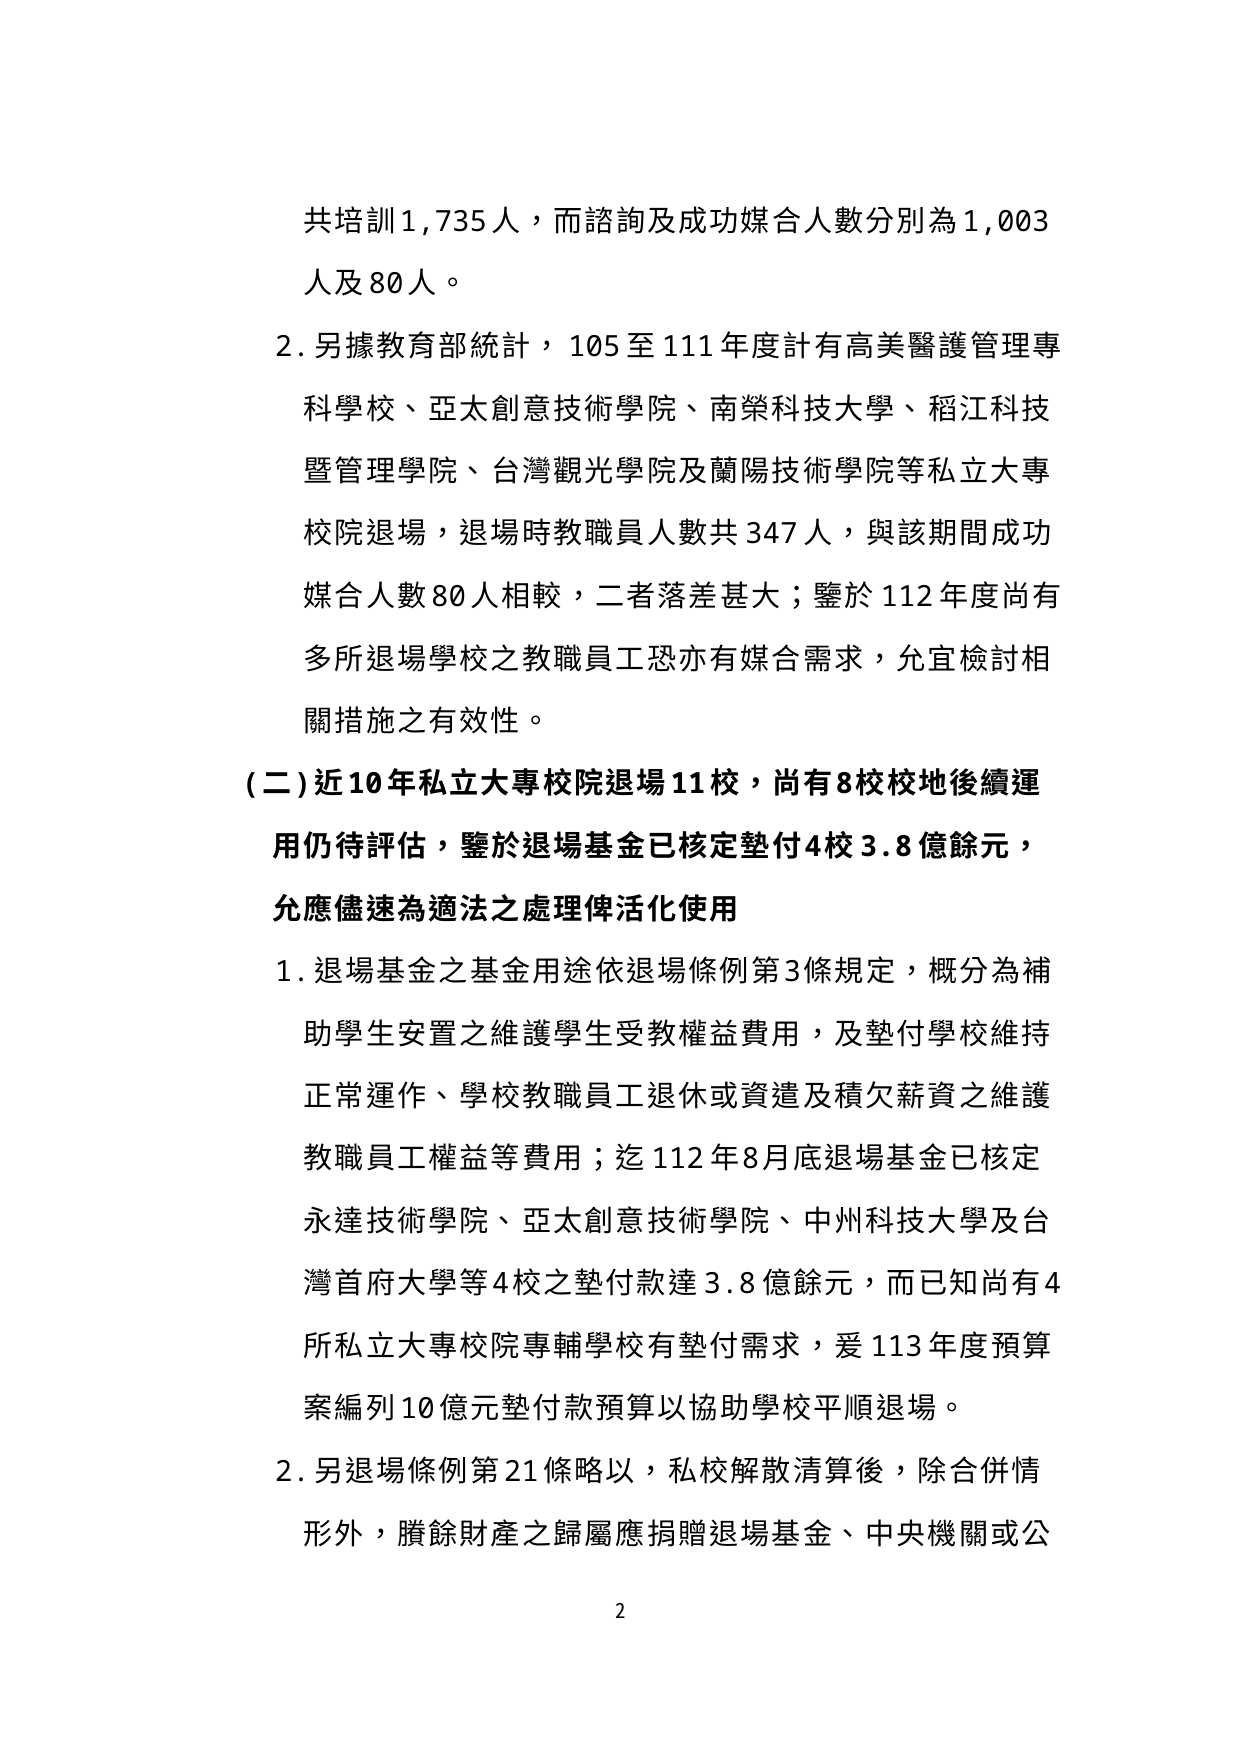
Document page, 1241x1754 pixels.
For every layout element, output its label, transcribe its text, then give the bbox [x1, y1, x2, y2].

text 共培訓1,735人，而諮詢及成功媒合人數分別為1,003人及80人。 [266, 177, 1063, 302]
text 2.另退場條例第21條略以，私校解散清算後，除合併情形外，賸餘財產之歸屬應捐贈退場基金、中央機關或公 [266, 1427, 1063, 1552]
text 2.另據教育部統計，105至111年度計有高美醫護管理專科學校、亞太創意技術學院、南榮科技大學、稻江科技暨管理學院、台灣觀光學院及蘭陽技術學院等私立大專校院退場，退場時教職員人數共347人，與該期間成功媒合人數80人相較，二者落差甚大；鑒於112年度尚有多所退場學校之教職員工恐亦有媒合需求，允宜檢討相關措施之有效性。 [266, 302, 1063, 740]
text (二)近10年私立大專校院退場11校，尚有8校校地後續運用仍待評估，鑒於退場基金已核定墊付4校3.8億餘元，允應儘速為適法之處理俾活化使用 [236, 740, 1063, 927]
text 1.退場基金之基金用途依退場條例第3條規定，概分為補助學生安置之維護學生受教權益費用，及墊付學校維持正常運作、學校教職員工退休或資遣及積欠薪資之維護教職員工權益等費用；迄112年8月底退場基金已核定永達技術學院、亞太創意技術學院、中州科技大學及台灣首府大學等4校之墊付款達3.8億餘元，而已知尚有4所私立大專校院專輔學校有墊付需求，爰113年度預算案編列10億元墊付款預算以協助學校平順退場。 [266, 927, 1063, 1427]
